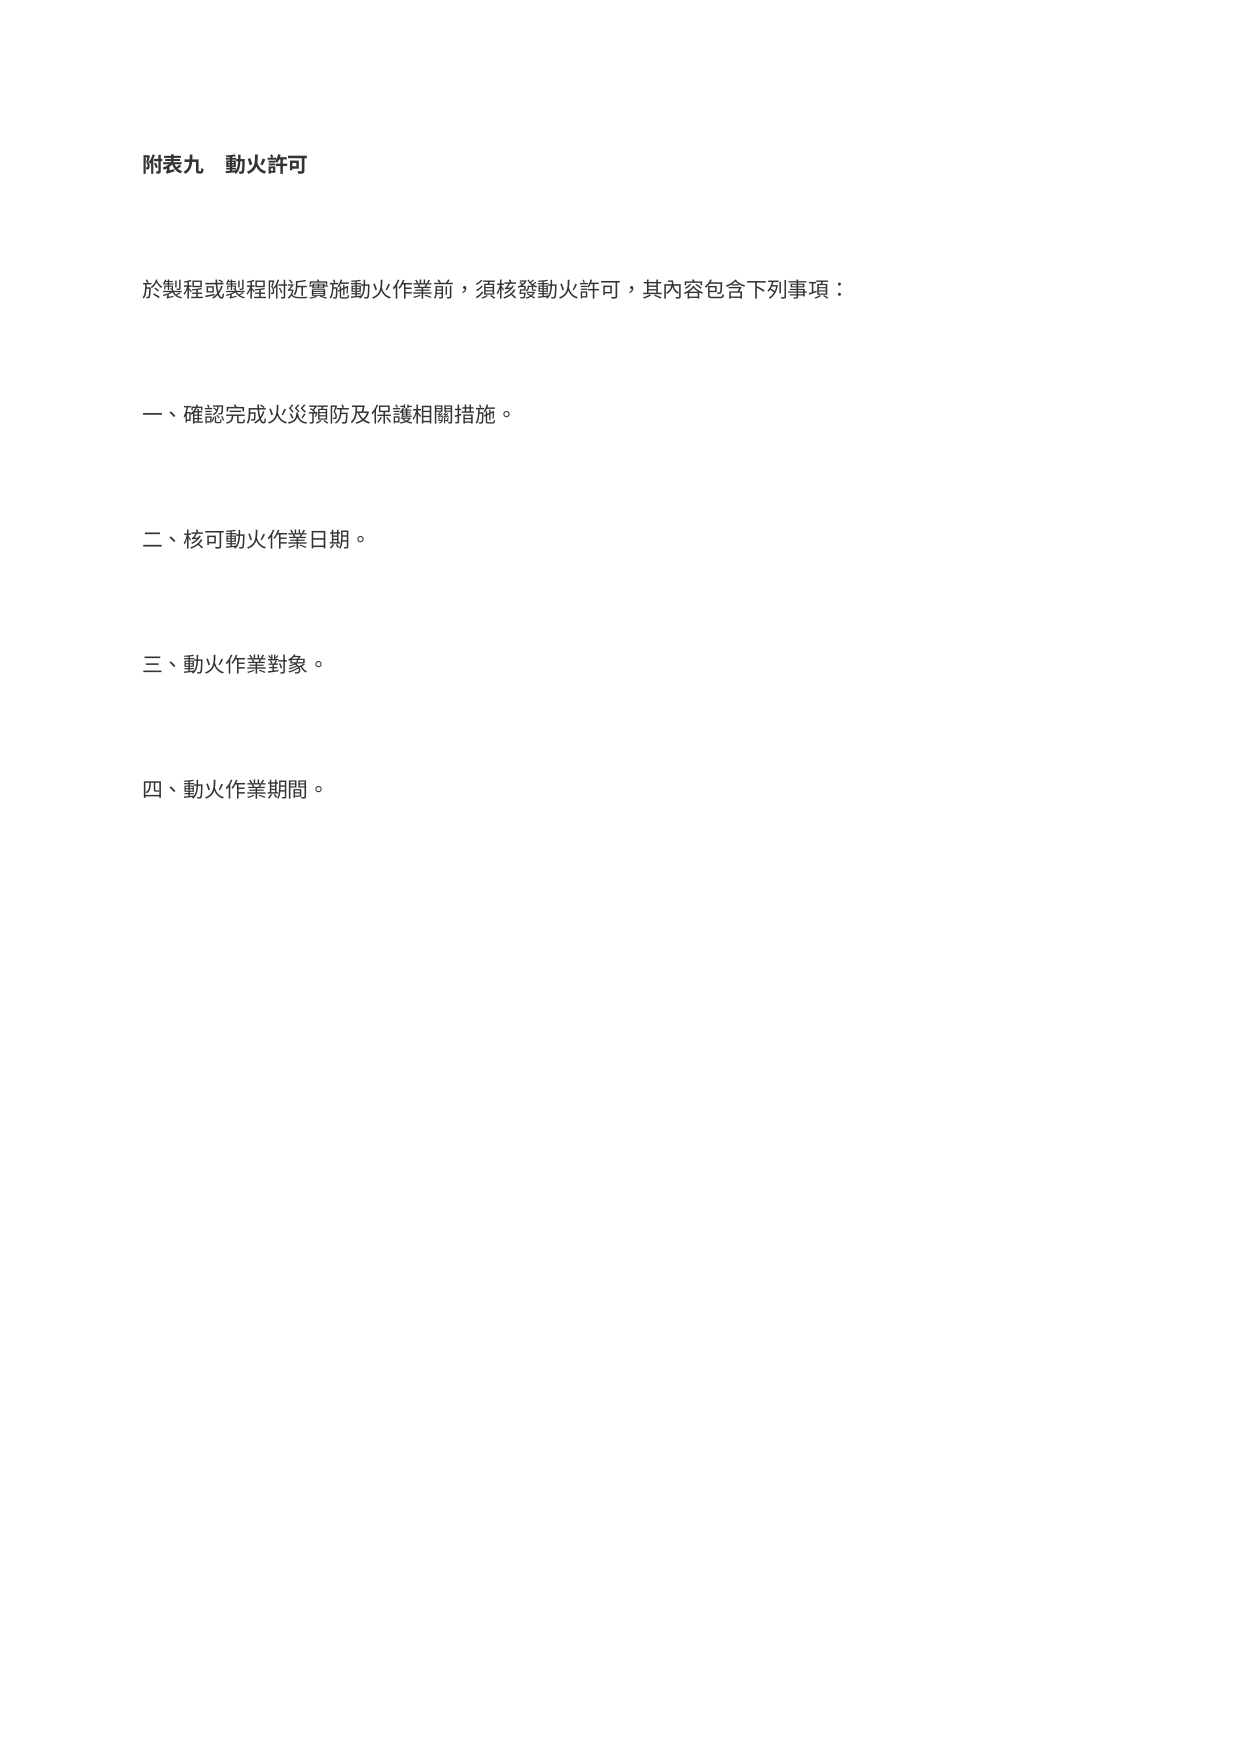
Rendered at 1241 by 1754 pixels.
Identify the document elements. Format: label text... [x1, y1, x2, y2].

text 三、動火作業對象。 [142, 622, 1098, 684]
text 四、動火作業期間。 [142, 747, 1098, 809]
text 附表九 動火許可 [142, 122, 1098, 184]
text 二、核可動火作業日期。 [142, 497, 1098, 559]
text 一、確認完成火災預防及保護相關措施。 [142, 372, 1098, 434]
text 於製程或製程附近實施動火作業前，須核發動火許可，其內容包含下列事項： [142, 247, 1098, 309]
